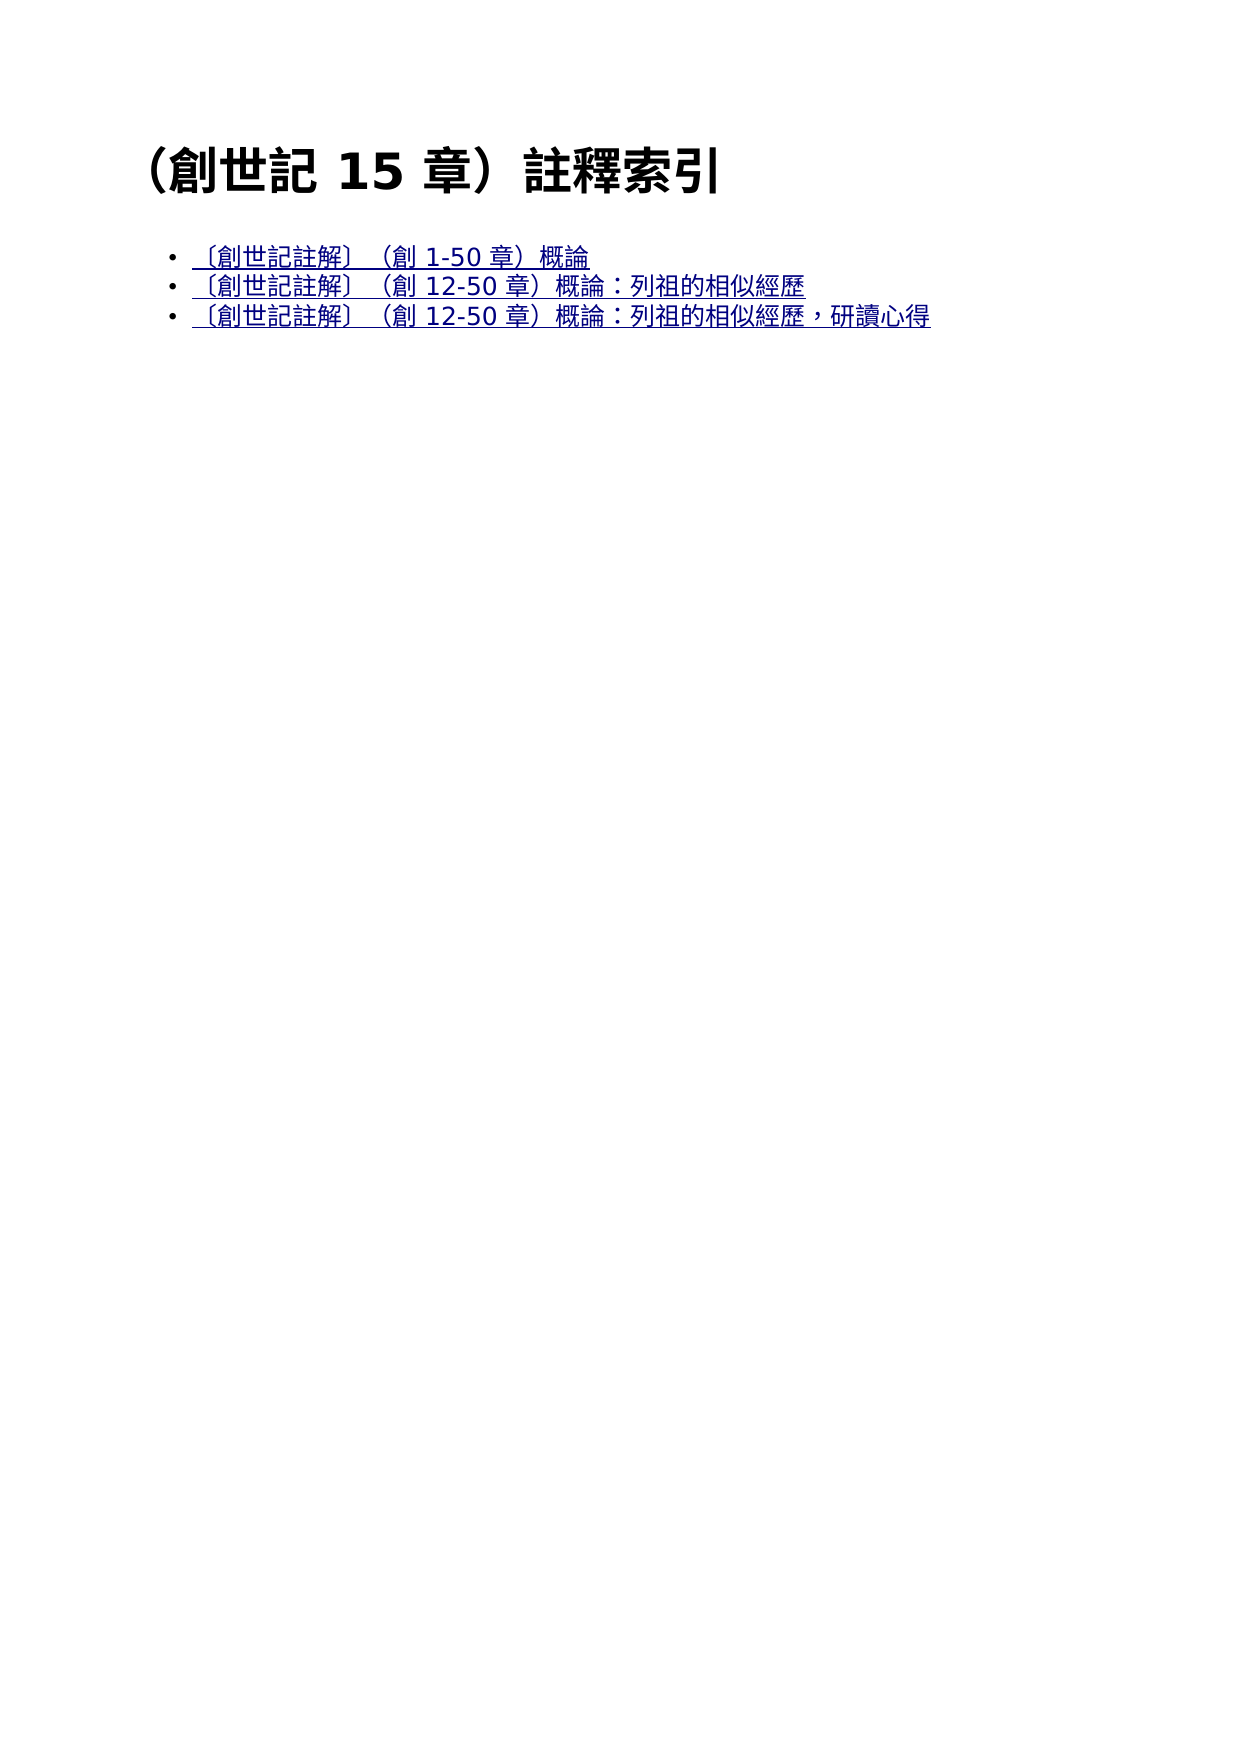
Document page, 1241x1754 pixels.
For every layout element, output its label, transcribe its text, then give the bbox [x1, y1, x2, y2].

subtitle （創世記 15 章）註釋索引 [118, 143, 1122, 201]
list 〔創世記註解〕（創 1-50 章）概論 [177, 243, 1122, 272]
list 〔創世記註解〕（創 12-50 章）概論：列祖的相似經歷 [177, 272, 1122, 302]
list 〔創世記註解〕（創 12-50 章）概論：列祖的相似經歷，研讀心得 [177, 302, 1122, 331]
